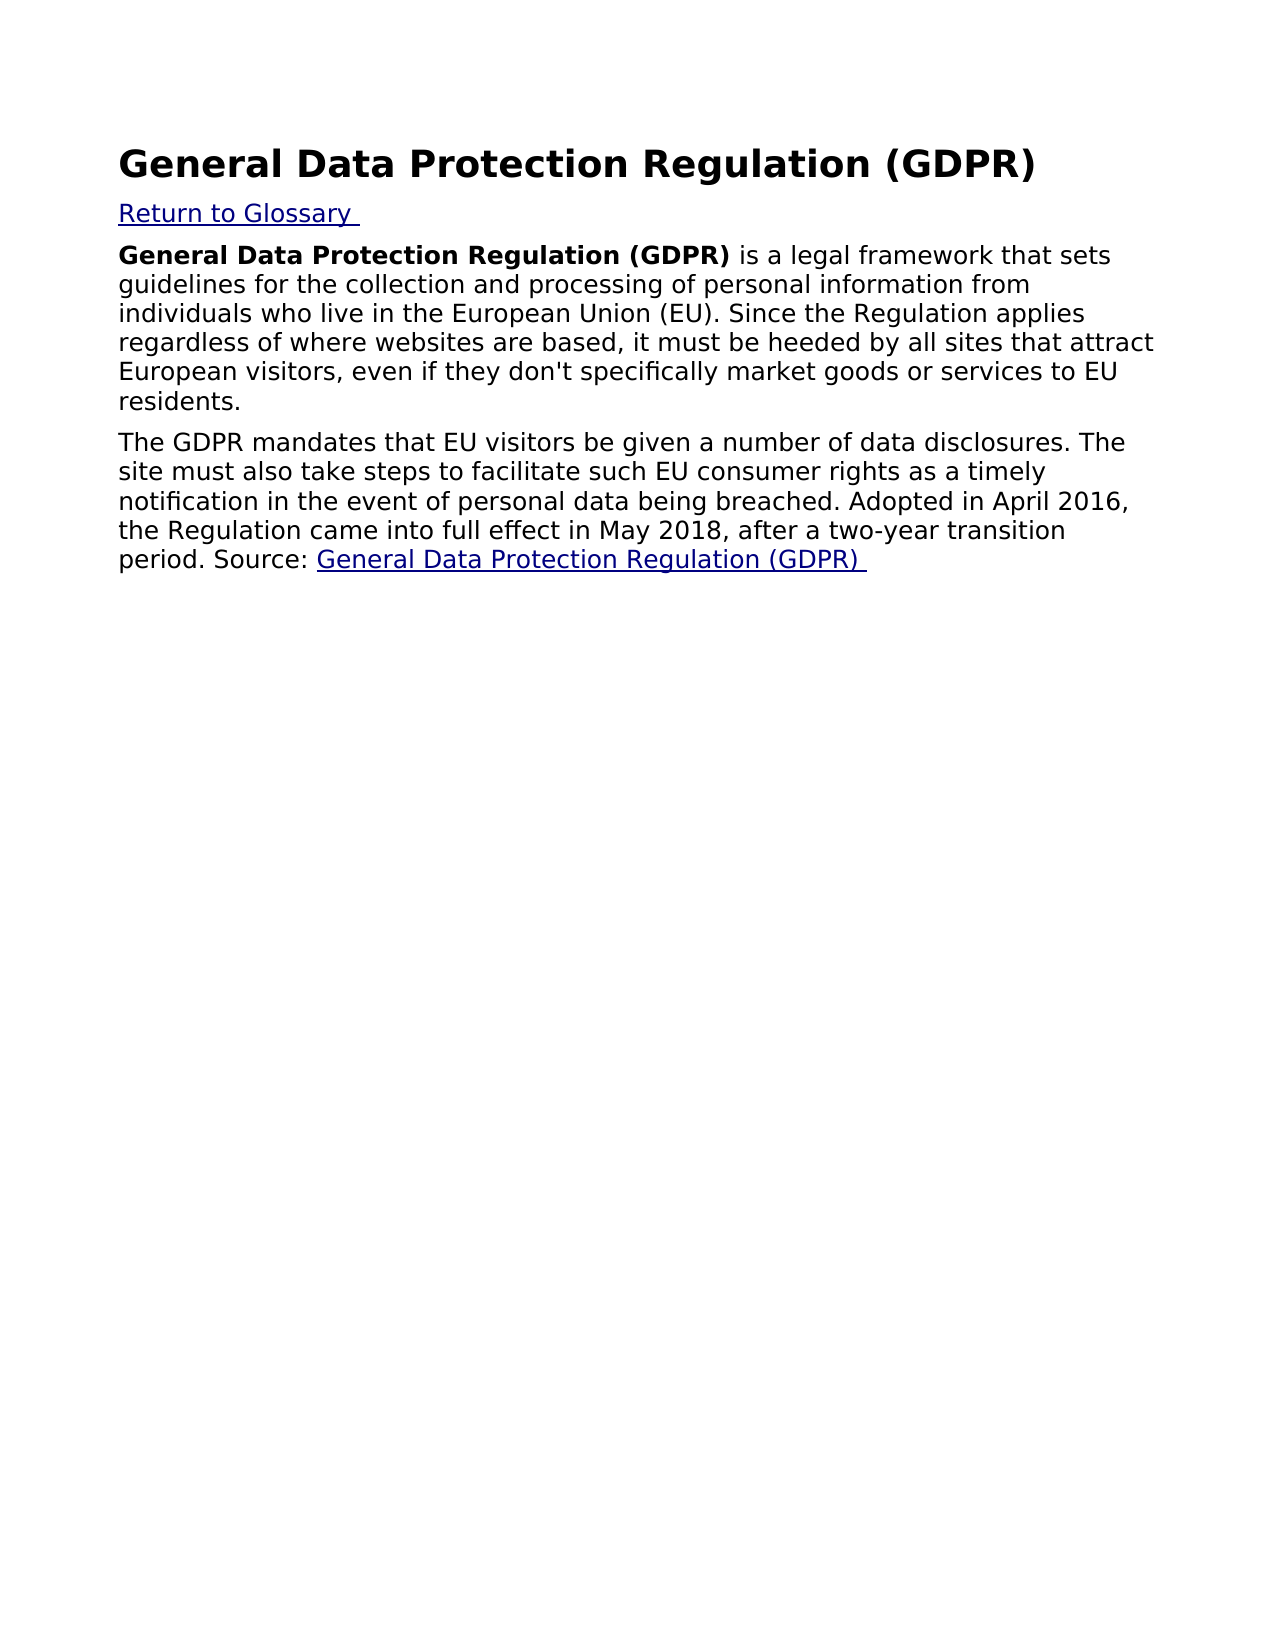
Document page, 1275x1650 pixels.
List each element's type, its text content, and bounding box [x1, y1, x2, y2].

subtitle General Data Protection Regulation (GDPR) [118, 143, 1157, 187]
text Return to Glossary [118, 199, 1157, 228]
text The GDPR mandates that EU visitors be given a number of data disclosures. The site must also take steps to facilitate such EU consumer rights as a timely notification in the event of personal data being breached. Adopted in April 2016, the Regulation came into full effect in May 2018, after a two-year transition period. Source: General Data Protection Regulation (GDPR) [118, 428, 1157, 574]
text General Data Protection Regulation (GDPR) is a legal framework that sets guidelines for the collection and processing of personal information from individuals who live in the European Union (EU). Since the Regulation applies regardless of where websites are based, it must be heeded by all sites that attract European visitors, even if they don't specifically market goods or services to EU residents. [118, 241, 1157, 416]
